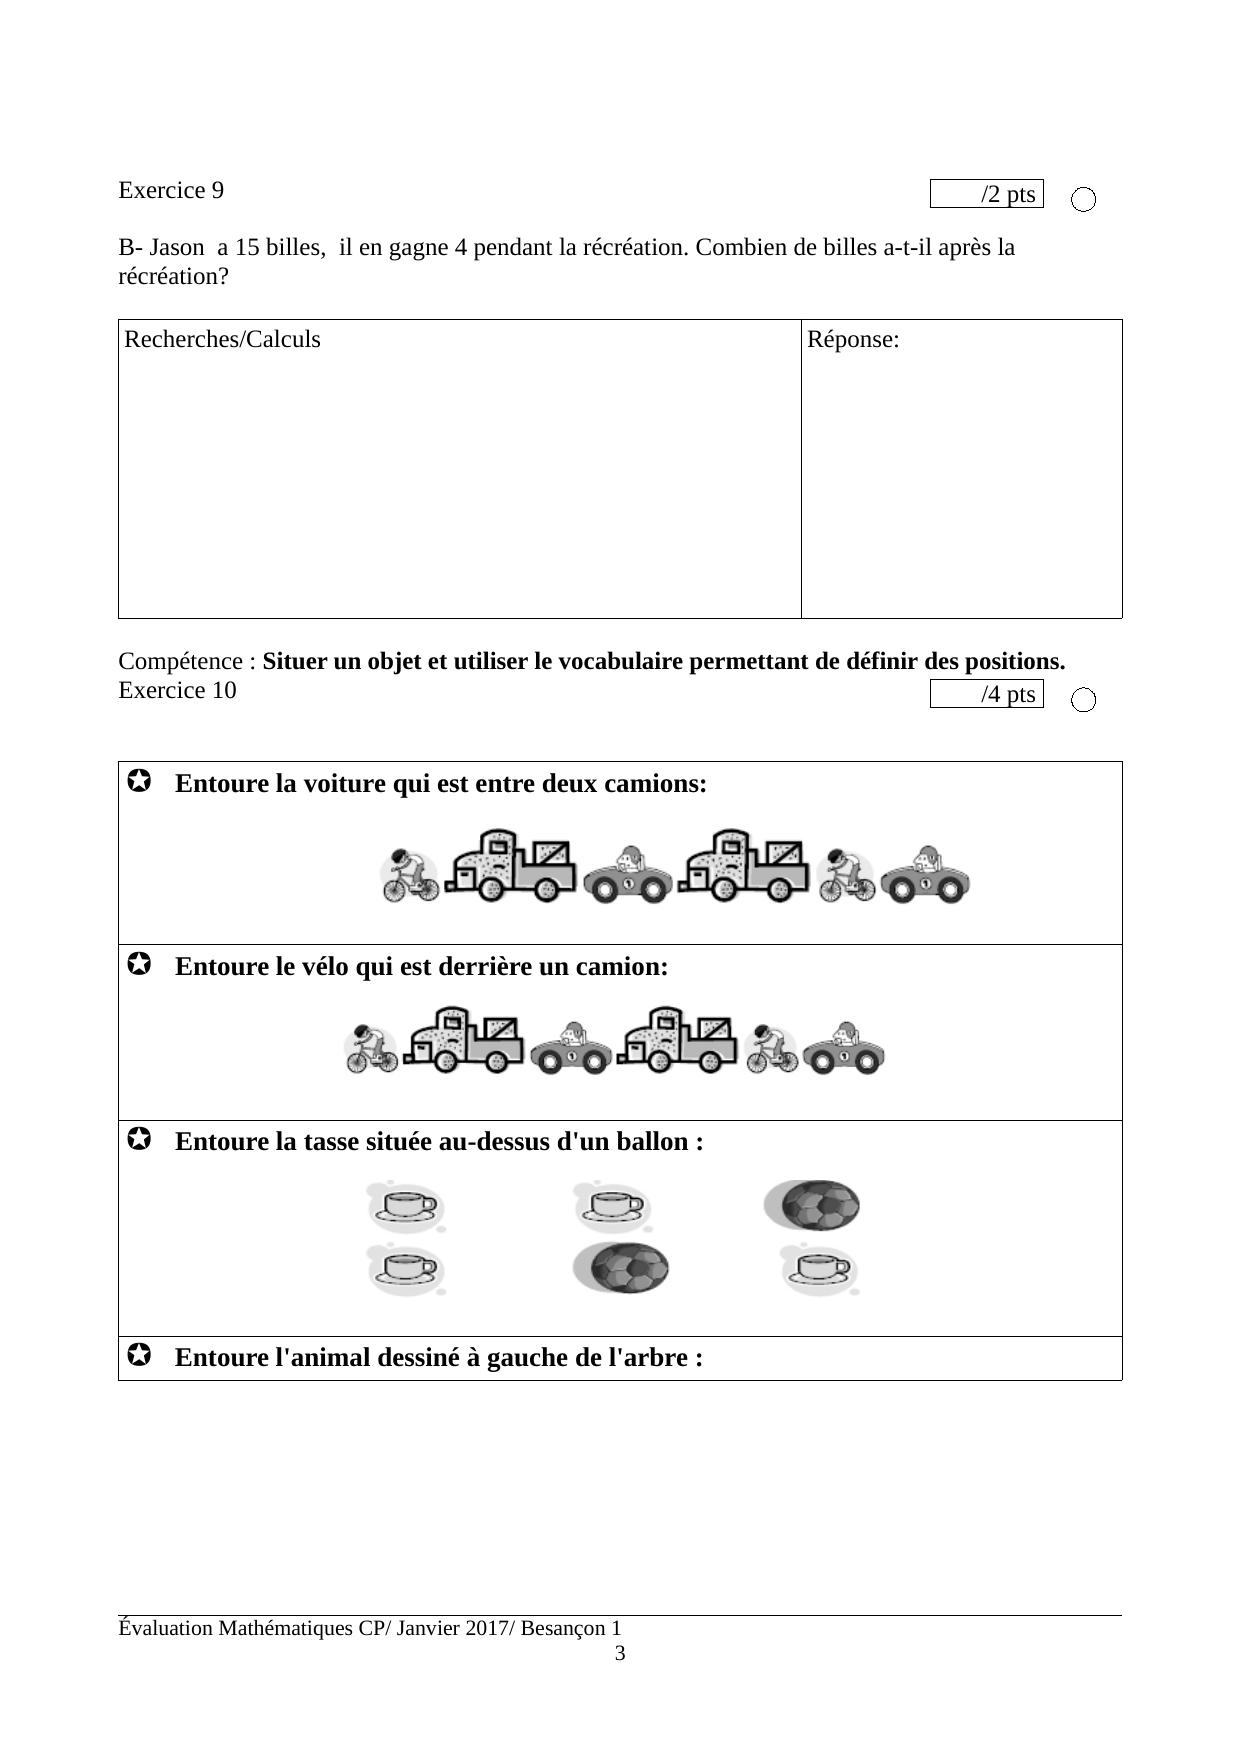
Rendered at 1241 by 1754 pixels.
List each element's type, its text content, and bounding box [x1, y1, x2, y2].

picture [377, 827, 979, 907]
picture [340, 1002, 900, 1083]
picture [357, 1180, 866, 1299]
table_cell  Entoure la tasse située au-dessus d'un ballon : [119, 1121, 1122, 1336]
text Exercice 10 [118, 675, 1122, 704]
table_header  Entoure la voiture qui est entre deux camions: [119, 762, 1122, 944]
text Exercice 9 [118, 175, 1122, 203]
table_cell  Entoure le vélo qui est derrière un camion: [119, 945, 1122, 1002]
table_header Recherches/Calculs [119, 320, 801, 618]
table_cell  Entoure l'animal dessiné à gauche de l'arbre : [119, 1337, 1122, 1380]
table_cell [119, 1003, 1122, 1119]
table_header Réponse: [802, 320, 1122, 618]
text Compétence : Situer un objet et utiliser le vocabulaire permettant de définir des positions. [118, 646, 1122, 675]
text B- Jason a 15 billes, il en gagne 4 pendant la récréation. Combien de billes a-t-il après la récréation? [118, 232, 1122, 290]
